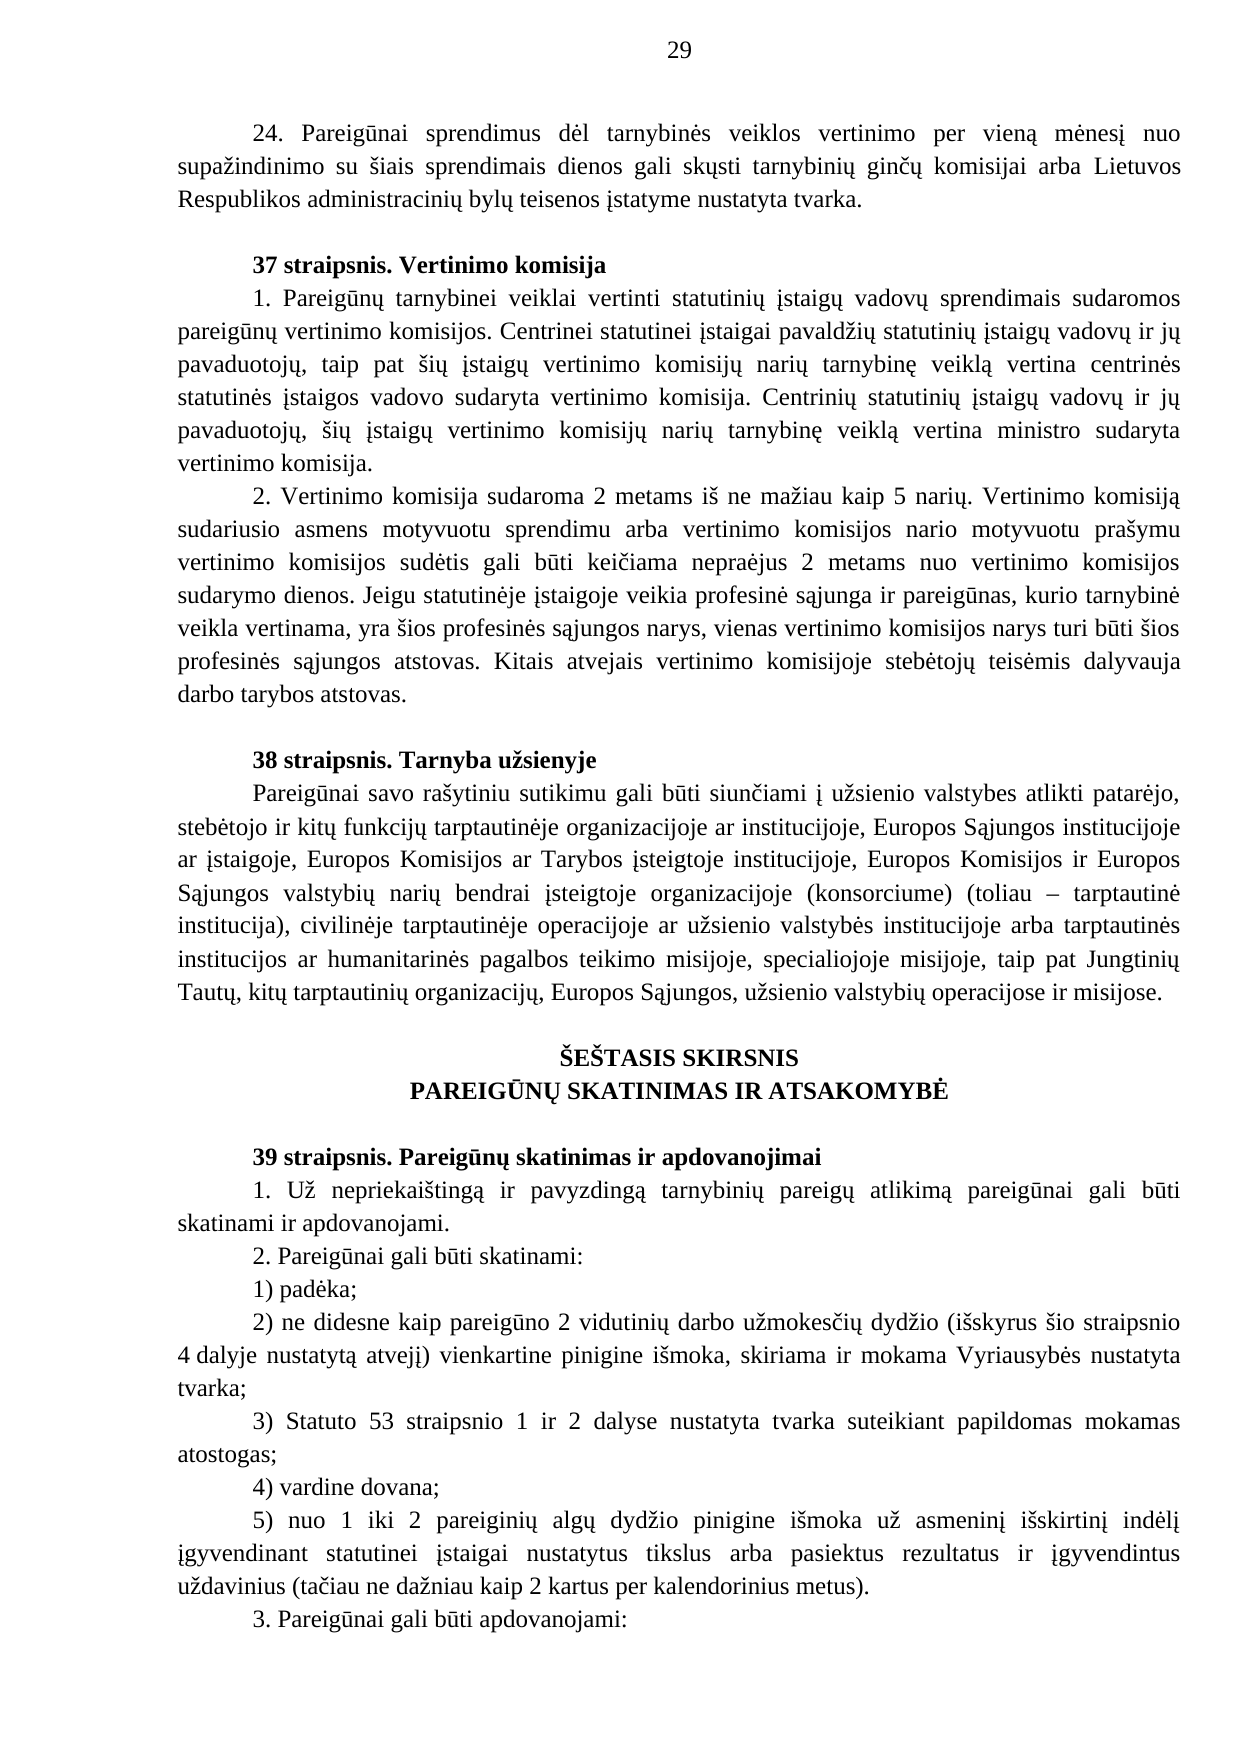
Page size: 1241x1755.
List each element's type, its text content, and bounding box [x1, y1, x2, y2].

text Pareigūnai savo rašytiniu sutikimu gali būti siunčiami į užsienio valstybes atlikti patarėjo, stebėtojo ir kitų funkcijų tarptautinėje organizacijoje ar institucijoje, Europos Sąjungos institucijoje ar įstaigoje, Europos Komisijos ar Tarybos įsteigtoje institucijoje, Europos Komisijos ir Europos Sąjungos valstybių narių bendrai įsteigtoje organizacijoje (konsorciume) (toliau – tarptautinė institucija), civilinėje tarptautinėje operacijoje ar užsienio valstybės institucijoje arba tarptautinės institucijos ar humanitarinės pagalbos teikimo misijoje, specialiojoje misijoje, taip pat Jungtinių Tautų, kitų tarptautinių organizacijų, Europos Sąjungos, užsienio valstybių operacijose ir misijose. [177, 778, 1181, 1005]
text 24. Pareigūnai sprendimus dėl tarnybinės veiklos vertinimo per vieną mėnesį nuo supažindinimo su šiais sprendimais dienos gali skųsti tarnybinių ginčų komisijai arba Lietuvos Respublikos administracinių bylų teisenos įstatyme nustatyta tvarka. [177, 118, 1181, 213]
text PAREIGŪNŲ SKATINIMAS IR ATSAKOMYBĖ [177, 1076, 1181, 1104]
text 5) nuo 1 iki 2 pareiginių algų dydžio pinigine išmoka už asmeninį išskirtinį indėlį įgyvendinant statutinei įstaigai nustatytus tikslus arba pasiektus rezultatus ir įgyvendintus uždavinius (tačiau ne dažniau kaip 2 kartus per kalendorinius metus). [177, 1505, 1181, 1600]
text 38 straipsnis. Tarnyba užsienyje [177, 746, 1181, 774]
text 2. Vertinimo komisija sudaroma 2 metams iš ne mažiau kaip 5 narių. Vertinimo komisiją sudariusio asmens motyvuotu sprendimu arba vertinimo komisijos nario motyvuotu prašymu vertinimo komisijos sudėtis gali būti keičiama nepraėjus 2 metams nuo vertinimo komisijos sudarymo dienos. Jeigu statutinėje įstaigoje veikia profesinė sąjunga ir pareigūnas, kurio tarnybinė veikla vertinama, yra šios profesinės sąjungos narys, vienas vertinimo komisijos narys turi būti šios profesinės sąjungos atstovas. Kitais atvejais vertinimo komisijoje stebėtojų teisėmis dalyvauja darbo tarybos atstovas. [177, 481, 1181, 708]
text 3. Pareigūnai gali būti apdovanojami: [177, 1604, 1181, 1633]
text 2) ne didesne kaip pareigūno 2 vidutinių darbo užmokesčių dydžio (išskyrus šio straipsnio 4 dalyje nustatytą atvejį) vienkartine pinigine išmoka, skiriama ir mokama Vyriausybės nustatyta tvarka; [177, 1307, 1181, 1402]
text 1) padėka; [177, 1274, 1181, 1303]
text 2. Pareigūnai gali būti skatinami: [177, 1241, 1181, 1269]
text ŠEŠTASIS SKIRSNIS [177, 1043, 1181, 1071]
text 39 straipsnis. Pareigūnų skatinimas ir apdovanojimai [177, 1142, 1181, 1171]
text 1. Už nepriekaištingą ir pavyzdingą tarnybinių pareigų atlikimą pareigūnai gali būti skatinami ir apdovanojami. [177, 1175, 1181, 1237]
text 4) vardine dovana; [177, 1472, 1181, 1501]
text 1. Pareigūnų tarnybinei veiklai vertinti statutinių įstaigų vadovų sprendimais sudaromos pareigūnų vertinimo komisijos. Centrinei statutinei įstaigai pavaldžių statutinių įstaigų vadovų ir jų pavaduotojų, taip pat šių įstaigų vertinimo komisijų narių tarnybinę veiklą vertina centrinės statutinės įstaigos vadovo sudaryta vertinimo komisija. Centrinių statutinių įstaigų vadovų ir jų pavaduotojų, šių įstaigų vertinimo komisijų narių tarnybinę veiklą vertina ministro sudaryta vertinimo komisija. [177, 283, 1181, 477]
text 3) Statuto 53 straipsnio 1 ir 2 dalyse nustatyta tvarka suteikiant papildomas mokamas atostogas; [177, 1406, 1181, 1468]
text 37 straipsnis. Vertinimo komisija [177, 250, 1181, 279]
